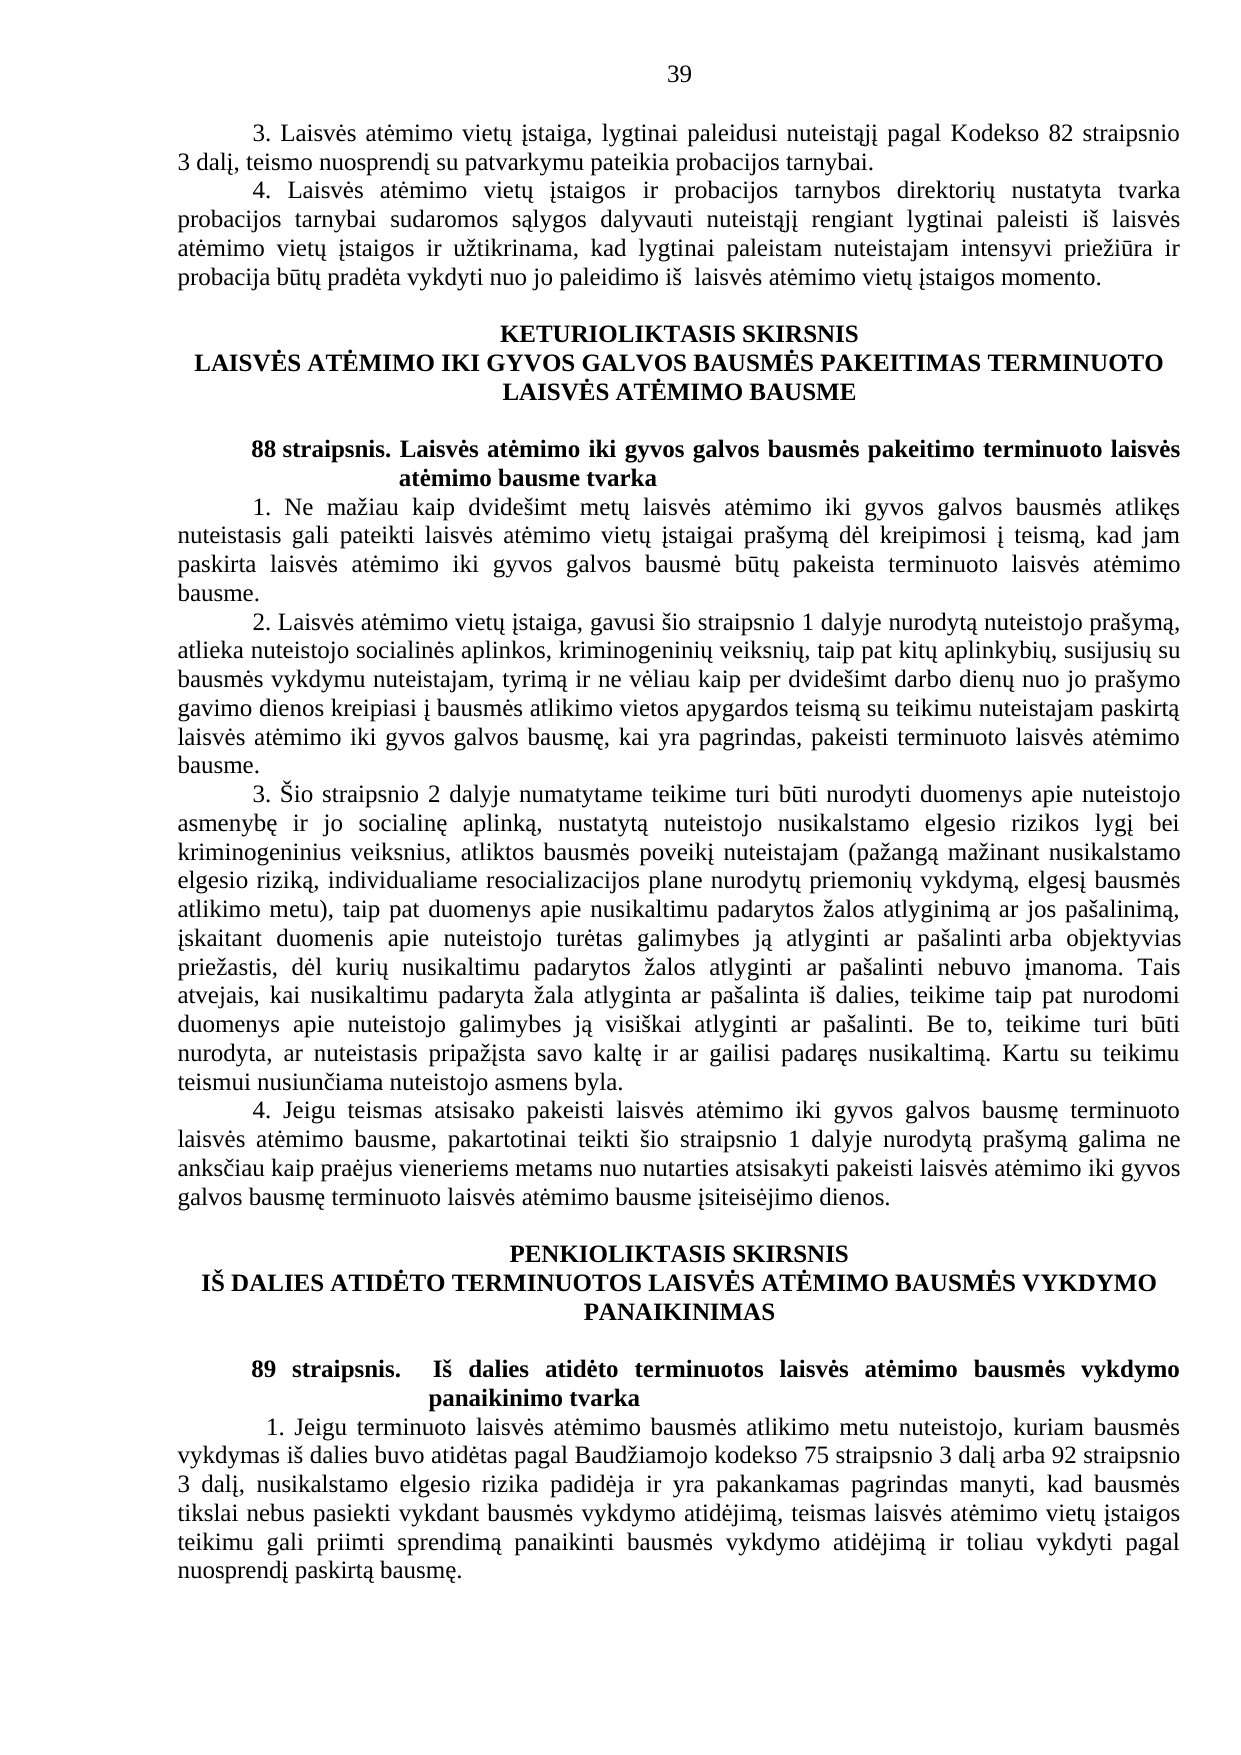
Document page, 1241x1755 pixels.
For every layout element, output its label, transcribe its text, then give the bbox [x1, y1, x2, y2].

text PENKIOLIKTASIS SKIRSNIS [177, 1239, 1181, 1268]
text 1. Ne mažiau kaip dvidešimt metų laisvės atėmimo iki gyvos galvos bausmės atlikęs nuteistasis gali pateikti laisvės atėmimo vietų įstaigai prašymą dėl kreipimosi į teismą, kad jam paskirta laisvės atėmimo iki gyvos galvos bausmė būtų pakeista terminuoto laisvės atėmimo bausme. [177, 492, 1181, 607]
text 2. Laisvės atėmimo vietų įstaiga, gavusi šio straipsnio 1 dalyje nurodytą nuteistojo prašymą, atlieka nuteistojo socialinės aplinkos, kriminogeninių veiksnių, taip pat kitų aplinkybių, susijusių su bausmės vykdymu nuteistajam, tyrimą ir ne vėliau kaip per dvidešimt darbo dienų nuo jo prašymo gavimo dienos kreipiasi į bausmės atlikimo vietos apygardos teismą su teikimu nuteistajam paskirtą laisvės atėmimo iki gyvos galvos bausmę, kai yra pagrindas, pakeisti terminuoto laisvės atėmimo bausme. [177, 607, 1181, 779]
text 3. Laisvės atėmimo vietų įstaiga, lygtinai paleidusi nuteistąjį pagal Kodekso 82 straipsnio 3 dalį, teismo nuosprendį su patvarkymu pateikia probacijos tarnybai. [177, 118, 1181, 176]
text KETURIOLIKTASIS SKIRSNIS [177, 319, 1181, 348]
text 1. Jeigu terminuoto laisvės atėmimo bausmės atlikimo metu nuteistojo, kuriam bausmės vykdymas iš dalies buvo atidėtas pagal Baudžiamojo kodekso 75 straipsnio 3 dalį arba 92 straipsnio 3 dalį, nusikalstamo elgesio rizika padidėja ir yra pakankamas pagrindas manyti, kad bausmės tikslai nebus pasiekti vykdant bausmės vykdymo atidėjimą, teismas laisvės atėmimo vietų įstaigos teikimu gali priimti sprendimą panaikinti bausmės vykdymo atidėjimą ir toliau vykdyti pagal nuosprendį paskirtą bausmę. [177, 1412, 1181, 1584]
text LAISVĖS ATĖMIMO IKI GYVOS GALVOS BAUSMĖS PAKEITIMAS TERMINUOTO LAISVĖS ATĖMIMO BAUSME [177, 348, 1181, 406]
text 3. Šio straipsnio 2 dalyje numatytame teikime turi būti nurodyti duomenys apie nuteistojo asmenybę ir jo socialinę aplinką, nustatytą nuteistojo nusikalstamo elgesio rizikos lygį bei kriminogeninius veiksnius, atliktos bausmės poveikį nuteistajam (pažangą mažinant nusikalstamo elgesio riziką, individualiame resocializacijos plane nurodytų priemonių vykdymą, elgesį bausmės atlikimo metu), taip pat duomenys apie nusikaltimu padarytos žalos atlyginimą ar jos pašalinimą, įskaitant duomenis apie nuteistojo turėtas galimybes ją atlyginti ar pašalinti arba objektyvias priežastis, dėl kurių nusikaltimu padarytos žalos atlyginti ar pašalinti nebuvo įmanoma. Tais atvejais, kai nusikaltimu padaryta žala atlyginta ar pašalinta iš dalies, teikime taip pat nurodomi duomenys apie nuteistojo galimybes ją visiškai atlyginti ar pašalinti. Be to, teikime turi būti nurodyta, ar nuteistasis pripažįsta savo kaltę ir ar gailisi padaręs nusikaltimą. Kartu su teikimu teismui nusiunčiama nuteistojo asmens byla. [177, 779, 1181, 1096]
text IŠ DALIES ATIDĖTO TERMINUOTOS LAISVĖS ATĖMIMO BAUSMĖS VYKDYMO PANAIKINIMAS [177, 1268, 1181, 1326]
text 89 straipsnis. Iš dalies atidėto terminuotos laisvės atėmimo bausmės vykdymo panaikinimo tvarka [251, 1354, 1181, 1412]
text 4. Laisvės atėmimo vietų įstaigos ir probacijos tarnybos direktorių nustatyta tvarka probacijos tarnybai sudaromos sąlygos dalyvauti nuteistąjį rengiant lygtinai paleisti iš laisvės atėmimo vietų įstaigos ir užtikrinama, kad lygtinai paleistam nuteistajam intensyvi priežiūra ir probacija būtų pradėta vykdyti nuo jo paleidimo iš laisvės atėmimo vietų įstaigos momento. [177, 176, 1181, 291]
text 4. Jeigu teismas atsisako pakeisti laisvės atėmimo iki gyvos galvos bausmę terminuoto laisvės atėmimo bausme, pakartotinai teikti šio straipsnio 1 dalyje nurodytą prašymą galima ne anksčiau kaip praėjus vieneriems metams nuo nutarties atsisakyti pakeisti laisvės atėmimo iki gyvos galvos bausmę terminuoto laisvės atėmimo bausme įsiteisėjimo dienos. [177, 1096, 1181, 1211]
text 88 straipsnis. Laisvės atėmimo iki gyvos galvos bausmės pakeitimo terminuoto laisvės atėmimo bausme tvarka [251, 434, 1181, 492]
